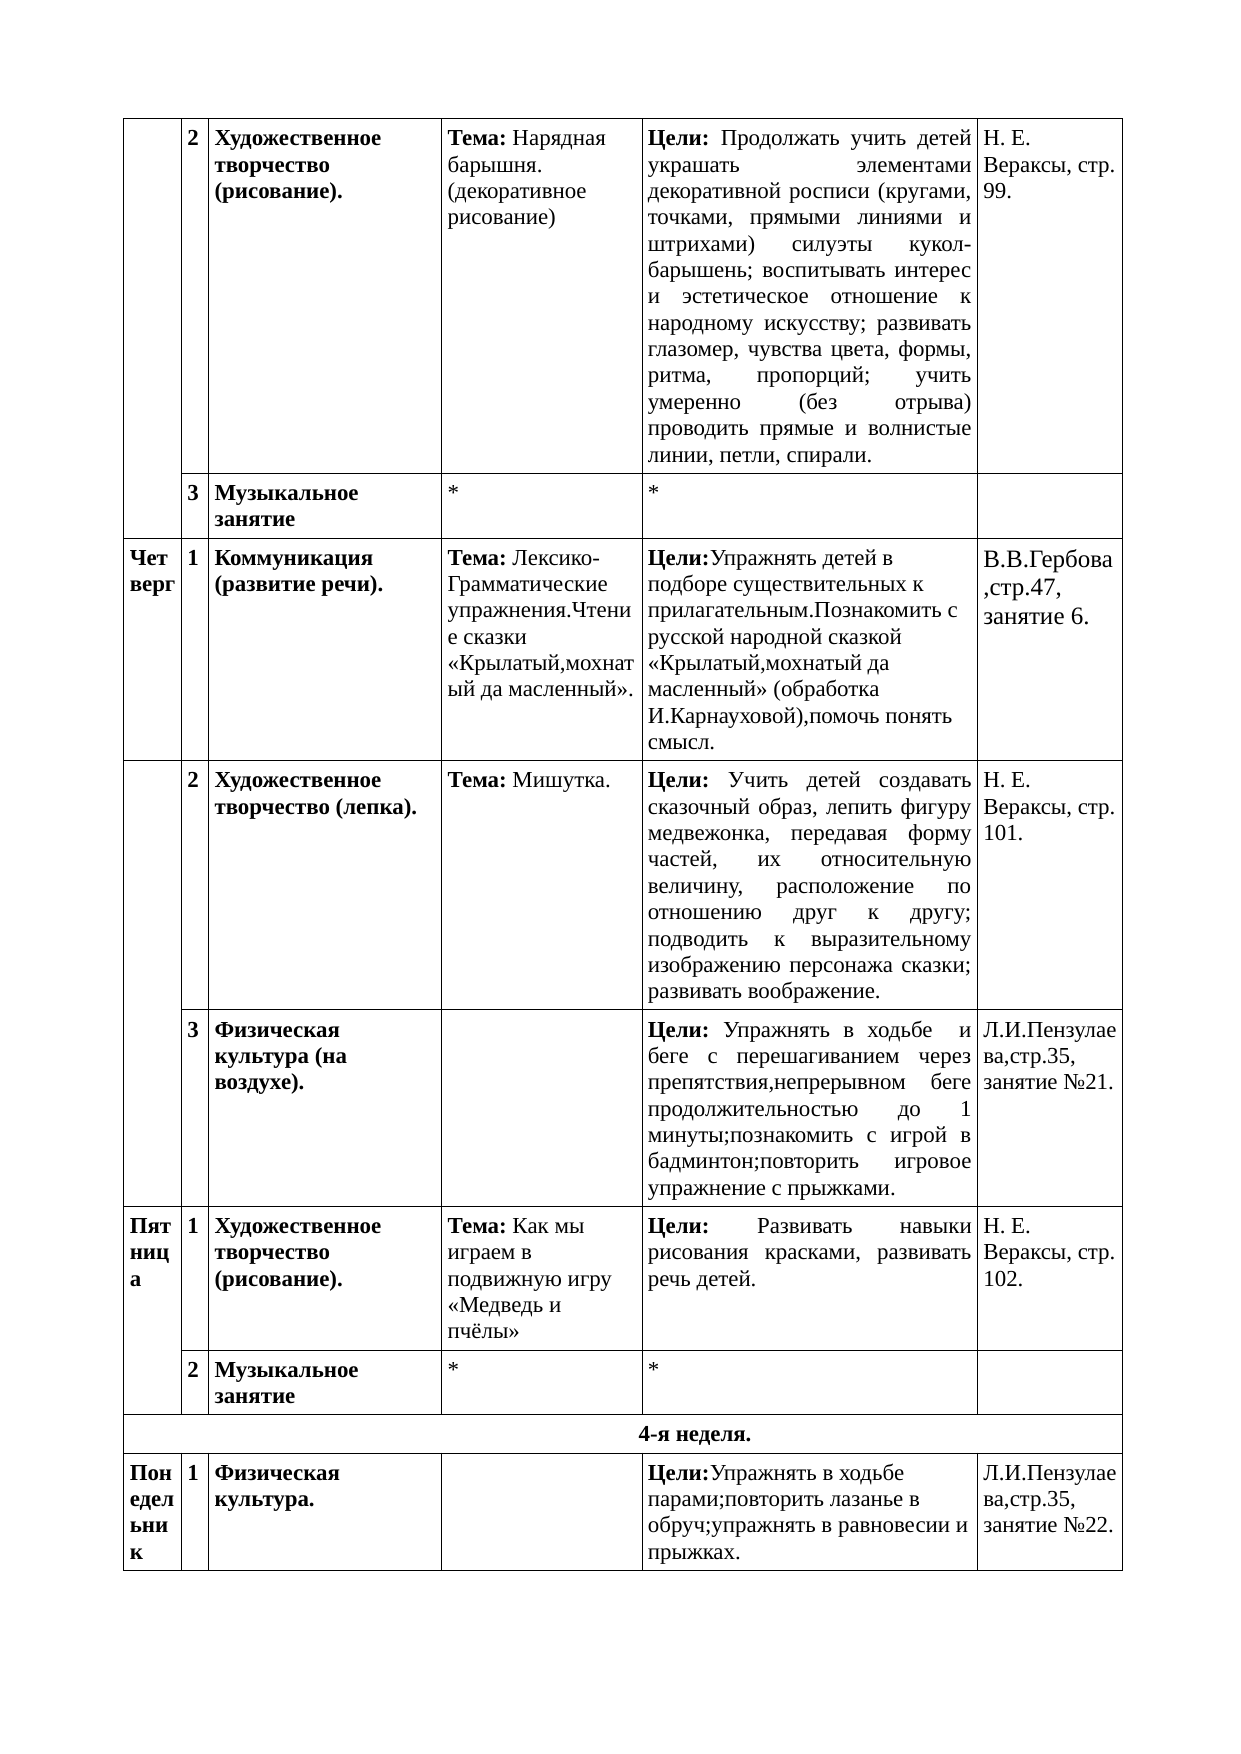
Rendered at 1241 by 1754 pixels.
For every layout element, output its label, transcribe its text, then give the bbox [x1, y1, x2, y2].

table_cell Цели:Упражнять детей в подборе существительных к прилагательным.Познакомить с русской народной сказкой «Крылатый,мохнатый да масленный» (обработка И.Карнауховой),помочь понять смысл. [643, 539, 977, 760]
table_cell [124, 119, 181, 537]
table_cell 1 [182, 1454, 208, 1570]
table_cell [442, 1454, 642, 1570]
table_cell Н. Е. Вераксы, стр. 101. [978, 761, 1122, 1009]
table_cell Тема: Нарядная барышня. (декоративное рисование) [442, 119, 642, 473]
table_cell Художественное творчество (рисование). [209, 1207, 441, 1349]
table_cell Н. Е. Вераксы, стр. 102. [978, 1207, 1122, 1349]
table_cell 1 [182, 1207, 208, 1349]
table_cell * [442, 1351, 642, 1414]
table_cell [978, 474, 1122, 537]
table_cell Музыкальное занятие [209, 1351, 441, 1414]
table_cell Цели: Упражнять в ходьбе и беге с перешагиванием через препятствия,непрерывном беге продолжительностью до 1 минуты;познакомить с игрой в бадминтон;повторить игровое упражнение с прыжками. [643, 1010, 977, 1206]
table_cell В.В.Гербова,стр.47, занятие 6. [978, 539, 1122, 760]
table_cell [978, 1351, 1122, 1414]
table_cell 3 [182, 1010, 208, 1206]
table_cell Тема: Как мы играем в подвижную игру «Медведь и пчёлы» [442, 1207, 642, 1349]
table_cell 2 [182, 1351, 208, 1414]
table_cell 1 [182, 539, 208, 760]
table_cell Цели: Продолжать учить детей украшать элементами декоративной росписи (кругами, точками, прямыми линиями и штрихами) силуэты кукол-барышень; воспитывать интерес и эстетическое отношение к народному искусству; развивать глазомер, чувства цвета, формы, ритма, пропорций; учить умеренно (без отрыва) проводить прямые и волнистые линии, петли, спирали. [643, 119, 977, 473]
table_cell 4-я неделя. [124, 1415, 1122, 1453]
table_cell Чет верг [124, 539, 181, 760]
table_cell 2 [182, 761, 208, 1009]
table_cell Цели:Упражнять в ходьбе парами;повторить лазанье в обруч;упражнять в равновесии и прыжках. [643, 1454, 977, 1570]
table_cell Цели: Развивать навыки рисования красками, развивать речь детей. [643, 1207, 977, 1349]
table_cell Пят ница [124, 1207, 181, 1414]
table_cell [124, 761, 181, 1206]
table_cell Понедельник [124, 1454, 181, 1570]
table_cell * [442, 474, 642, 537]
table_cell Коммуникация (развитие речи). [209, 539, 441, 760]
table_cell [442, 1010, 642, 1206]
table_cell * [643, 1351, 977, 1414]
table_cell 3 [182, 474, 208, 537]
table_cell Художественное творчество (лепка). [209, 761, 441, 1009]
table_cell Физическая культура. [209, 1454, 441, 1570]
table_cell Художественное творчество (рисование). [209, 119, 441, 473]
table_cell 2 [182, 119, 208, 473]
table_cell Тема: Лексико-Грамматические упражнения.Чтение сказки «Крылатый,мохнатый да масленный». [442, 539, 642, 760]
table_cell Тема: Мишутка. [442, 761, 642, 1009]
table_cell Л.И.Пензулаева,стр.35, занятие №21. [978, 1010, 1122, 1206]
table_cell Л.И.Пензулаева,стр.35, занятие №22. [978, 1454, 1122, 1570]
table_cell Музыкальное занятие [209, 474, 441, 537]
table_cell * [643, 474, 977, 537]
table_cell Н. Е. Вераксы, стр. 99. [978, 119, 1122, 473]
table_cell Физическая культура (на воздухе). [209, 1010, 441, 1206]
table_cell Цели: Учить детей создавать сказочный образ, лепить фигуру медвежонка, передавая форму частей, их относительную величину, расположение по отношению друг к другу; подводить к выразительному изображению персонажа сказки; развивать воображение. [643, 761, 977, 1009]
